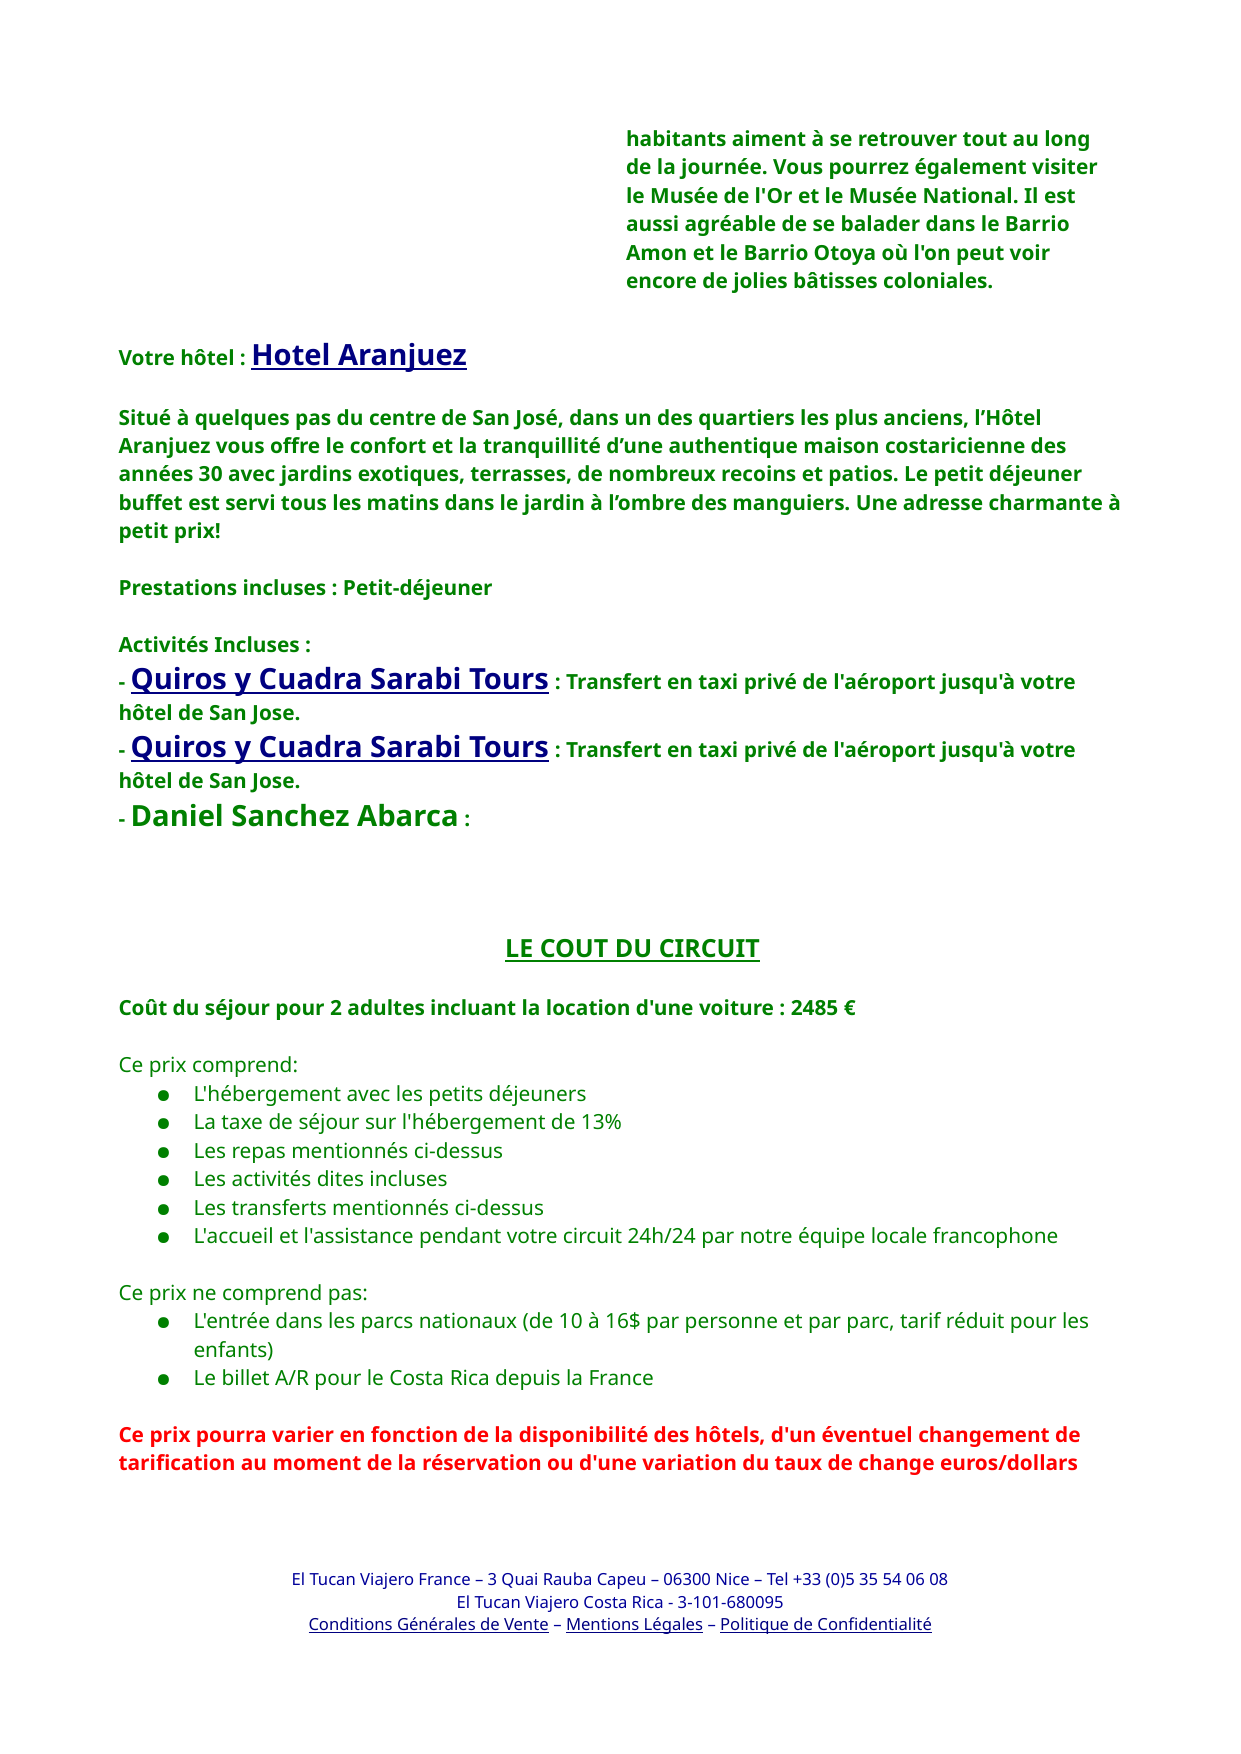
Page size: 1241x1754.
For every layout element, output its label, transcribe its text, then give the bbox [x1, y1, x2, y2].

text Prestations incluses : Petit-déjeuner [118, 573, 1122, 602]
text Votre hôtel : Hotel Aranjuez [118, 334, 1122, 374]
text - Quiros y Cuadra Sarabi Tours : Transfert en taxi privé de l'aéroport jusqu'à votre hôtel de San Jose. [118, 658, 1122, 727]
text Ce prix pourra varier en fonction de la disponibilité des hôtels, d'un éventuel changement de tarification au moment de la réservation ou d'une variation du taux de change euros/dollars [118, 1420, 1122, 1477]
text Activités Incluses : [118, 630, 1122, 658]
list Le billet A/R pour le Costa Rica depuis la France [156, 1363, 1122, 1392]
text - Quiros y Cuadra Sarabi Tours : Transfert en taxi privé de l'aéroport jusqu'à votre hôtel de San Jose. [118, 727, 1122, 795]
text LE COUT DU CIRCUIT [118, 931, 1146, 965]
table_header [118, 118, 620, 300]
list Les transferts mentionnés ci-dessus [156, 1193, 1122, 1221]
text Ce prix comprend: [118, 1050, 1122, 1079]
list Les activités dites incluses [156, 1164, 1122, 1193]
text Coût du séjour pour 2 adultes incluant la location d'une voiture : 2485 € [118, 993, 1122, 1022]
table_header habitants aiment à se retrouver tout au long de la journée. Vous pourrez également visiter le Musée de l'Or et le Musée National. Il est aussi agréable de se balader dans le Barrio Amon et le Barrio Otoya où l'on peut voir encore de jolies bâtisses coloniales. [620, 118, 1122, 300]
text Situé à quelques pas du centre de San José, dans un des quartiers les plus anciens, l’Hôtel Aranjuez vous offre le confort et la tranquillité d’une authentique maison costaricienne des années 30 avec jardins exotiques, terrasses, de nombreux recoins et patios. Le petit déjeuner buffet est servi tous les matins dans le jardin à l’ombre des manguiers. Une adresse charmante à petit prix! [118, 403, 1122, 545]
text - Daniel Sanchez Abarca : [118, 795, 1122, 834]
list L'entrée dans les parcs nationaux (de 10 à 16$ par personne et par parc, tarif réduit pour les enfants) [156, 1306, 1122, 1363]
list L'accueil et l'assistance pendant votre circuit 24h/24 par notre équipe locale francophone [156, 1221, 1122, 1249]
list Les repas mentionnés ci-dessus [156, 1136, 1122, 1164]
list L'hébergement avec les petits déjeuners [156, 1079, 1122, 1107]
list La taxe de séjour sur l'hébergement de 13% [156, 1107, 1122, 1136]
text Ce prix ne comprend pas: [118, 1278, 1122, 1306]
